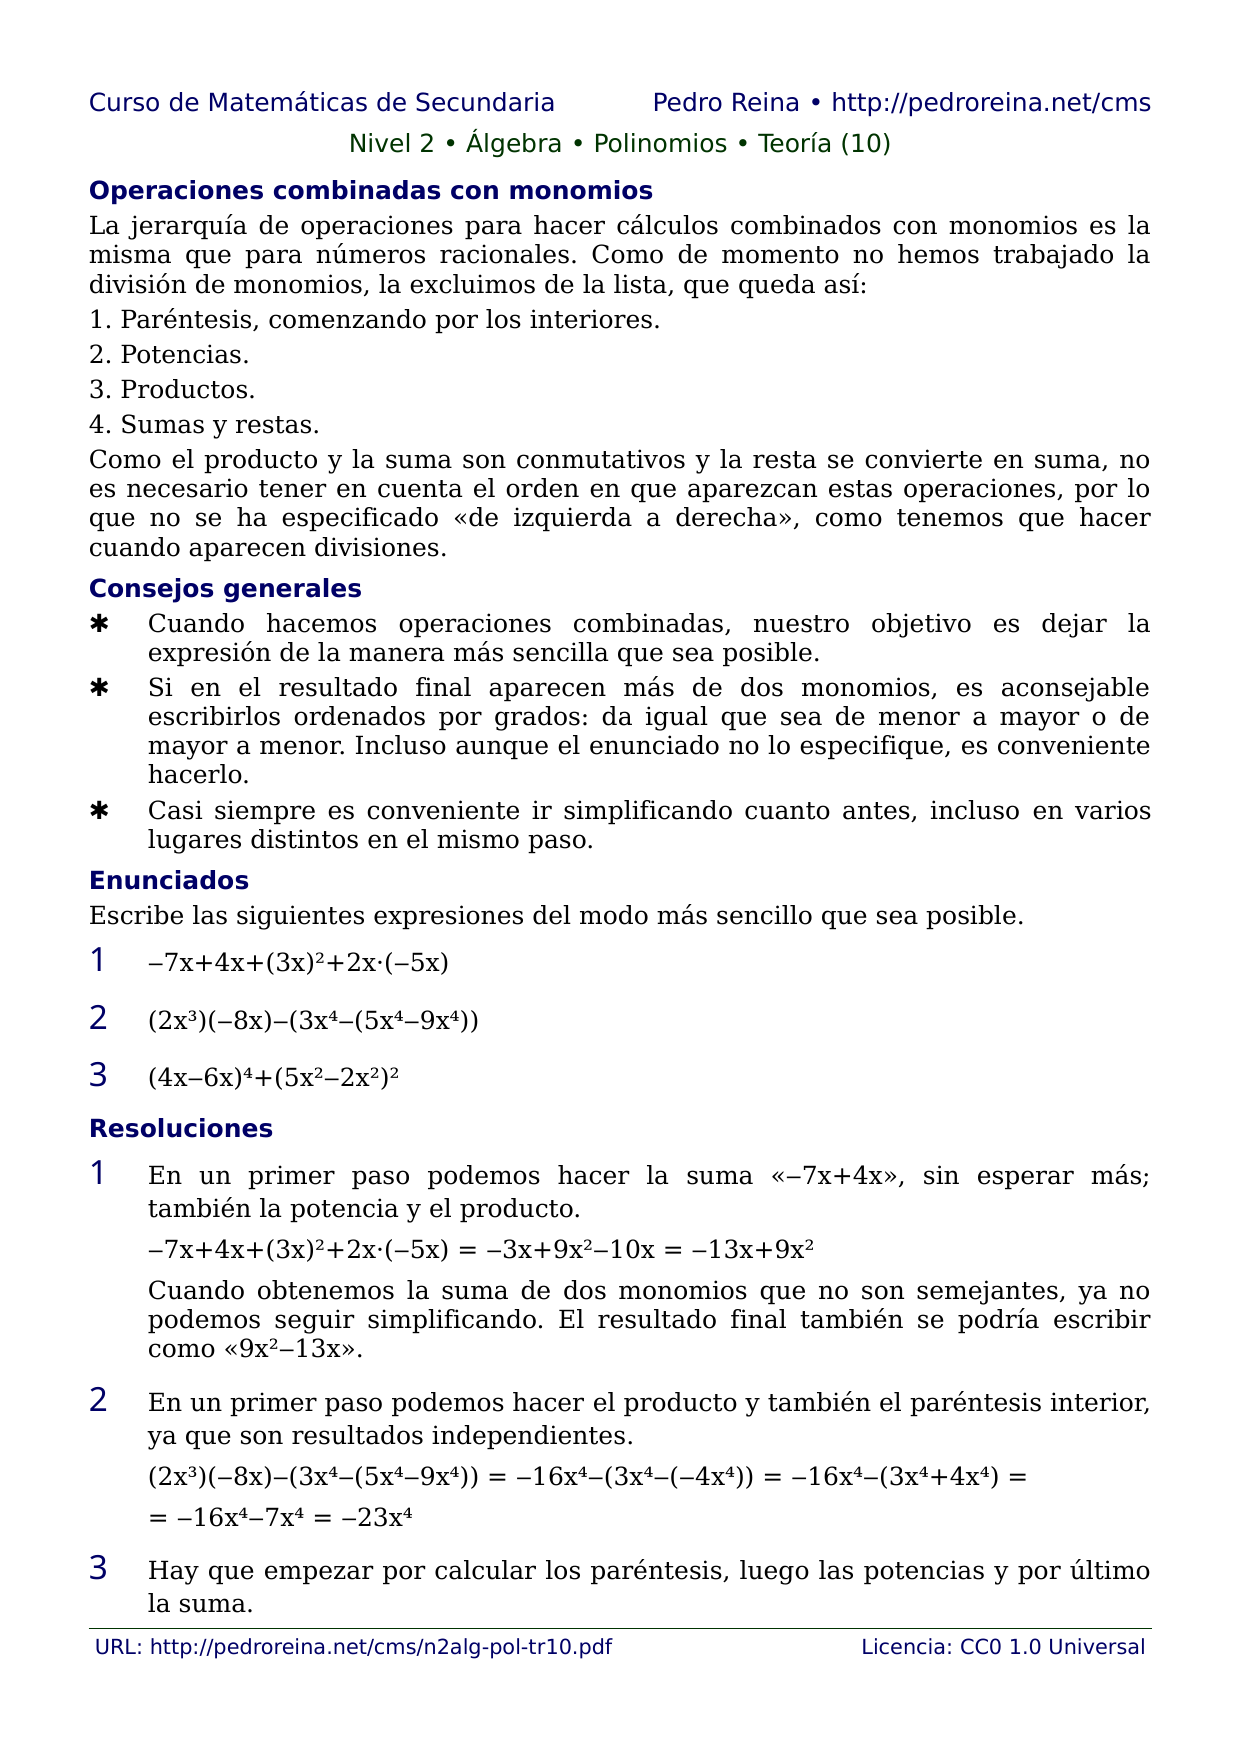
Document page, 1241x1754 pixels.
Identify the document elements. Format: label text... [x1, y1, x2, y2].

text Curso de Matemáticas de Secundaria Pedro Reina • http://pedroreina.net/cms [88, 88, 1152, 118]
text ‒7x+4x+(3x)²+2x·(‒5x) = ‒3x+9x²‒10x = ‒13x+9x² [148, 1235, 1152, 1264]
text Nivel 2 • Álgebra • Polinomios • Teoría (10) [88, 129, 1152, 159]
text (2x³)(‒8x)‒(3x⁴‒(5x⁴‒9x⁴)) = ‒16x⁴‒(3x⁴‒(‒4x⁴)) = ‒16x⁴‒(3x⁴+4x⁴) = [148, 1462, 1152, 1491]
text 3. Productos. [88, 375, 1152, 404]
list Hay que empezar por calcular los paréntesis, luego las potencias y por último la suma. [88, 1544, 1152, 1618]
list En un primer paso podemos hacer el producto y también el paréntesis interior, ya que son resultados independientes. [88, 1375, 1152, 1450]
text 2. Potencias. [88, 340, 1152, 369]
list (4x‒6x)⁴+(5x²‒2x²)² [88, 1051, 1152, 1096]
text Escribe las siguientes expresiones del modo más sencillo que sea posible. [88, 901, 1152, 930]
text Consejos generales [88, 574, 1152, 603]
list Casi siempre es conveniente ir simplificando cuanto antes, incluso en varios lugares distintos en el mismo paso. [88, 796, 1152, 854]
text Enunciados [88, 866, 1152, 895]
list En un primer paso podemos hacer la suma «‒7x+4x», sin esperar más; también la potencia y el producto. [88, 1149, 1152, 1223]
text 1. Paréntesis, comenzando por los interiores. [88, 305, 1152, 334]
list ‒7x+4x+(3x)²+2x·(‒5x) [88, 936, 1152, 982]
text Resoluciones [88, 1114, 1152, 1143]
text Operaciones combinadas con monomios [88, 176, 1152, 206]
list Si en el resultado final aparecen más de dos monomios, es aconsejable escribirlos ordenados por grados: da igual que sea de menor a mayor o de mayor a menor. Incluso aunque el enunciado no lo especifique, es conveniente hacerlo. [88, 673, 1152, 790]
list Cuando hacemos operaciones combinadas, nuestro objetivo es dejar la expresión de la manera más sencilla que sea posible. [88, 609, 1152, 667]
text Como el producto y la suma son conmutativos y la resta se convierte en suma, no es necesario tener en cuenta el orden en que aparezcan estas operaciones, por lo que no se ha especificado «de izquierda a derecha», como tenemos que hacer cuando aparecen divisiones. [88, 445, 1152, 562]
text Cuando obtenemos la suma de dos monomios que no son semejantes, ya no podemos seguir simplificando. El resultado final también se podría escribir como «9x²‒13x». [148, 1276, 1152, 1364]
text 4. Sumas y restas. [88, 410, 1152, 439]
list (2x³)(‒8x)‒(3x⁴‒(5x⁴‒9x⁴)) [88, 993, 1152, 1039]
text La jerarquía de operaciones para hacer cálculos combinados con monomios es la misma que para números racionales. Como de momento no hemos trabajado la división de monomios, la excluimos de la lista, que queda así: [88, 211, 1152, 299]
text = ‒16x⁴‒7x⁴ = ‒23x⁴ [148, 1503, 1152, 1532]
